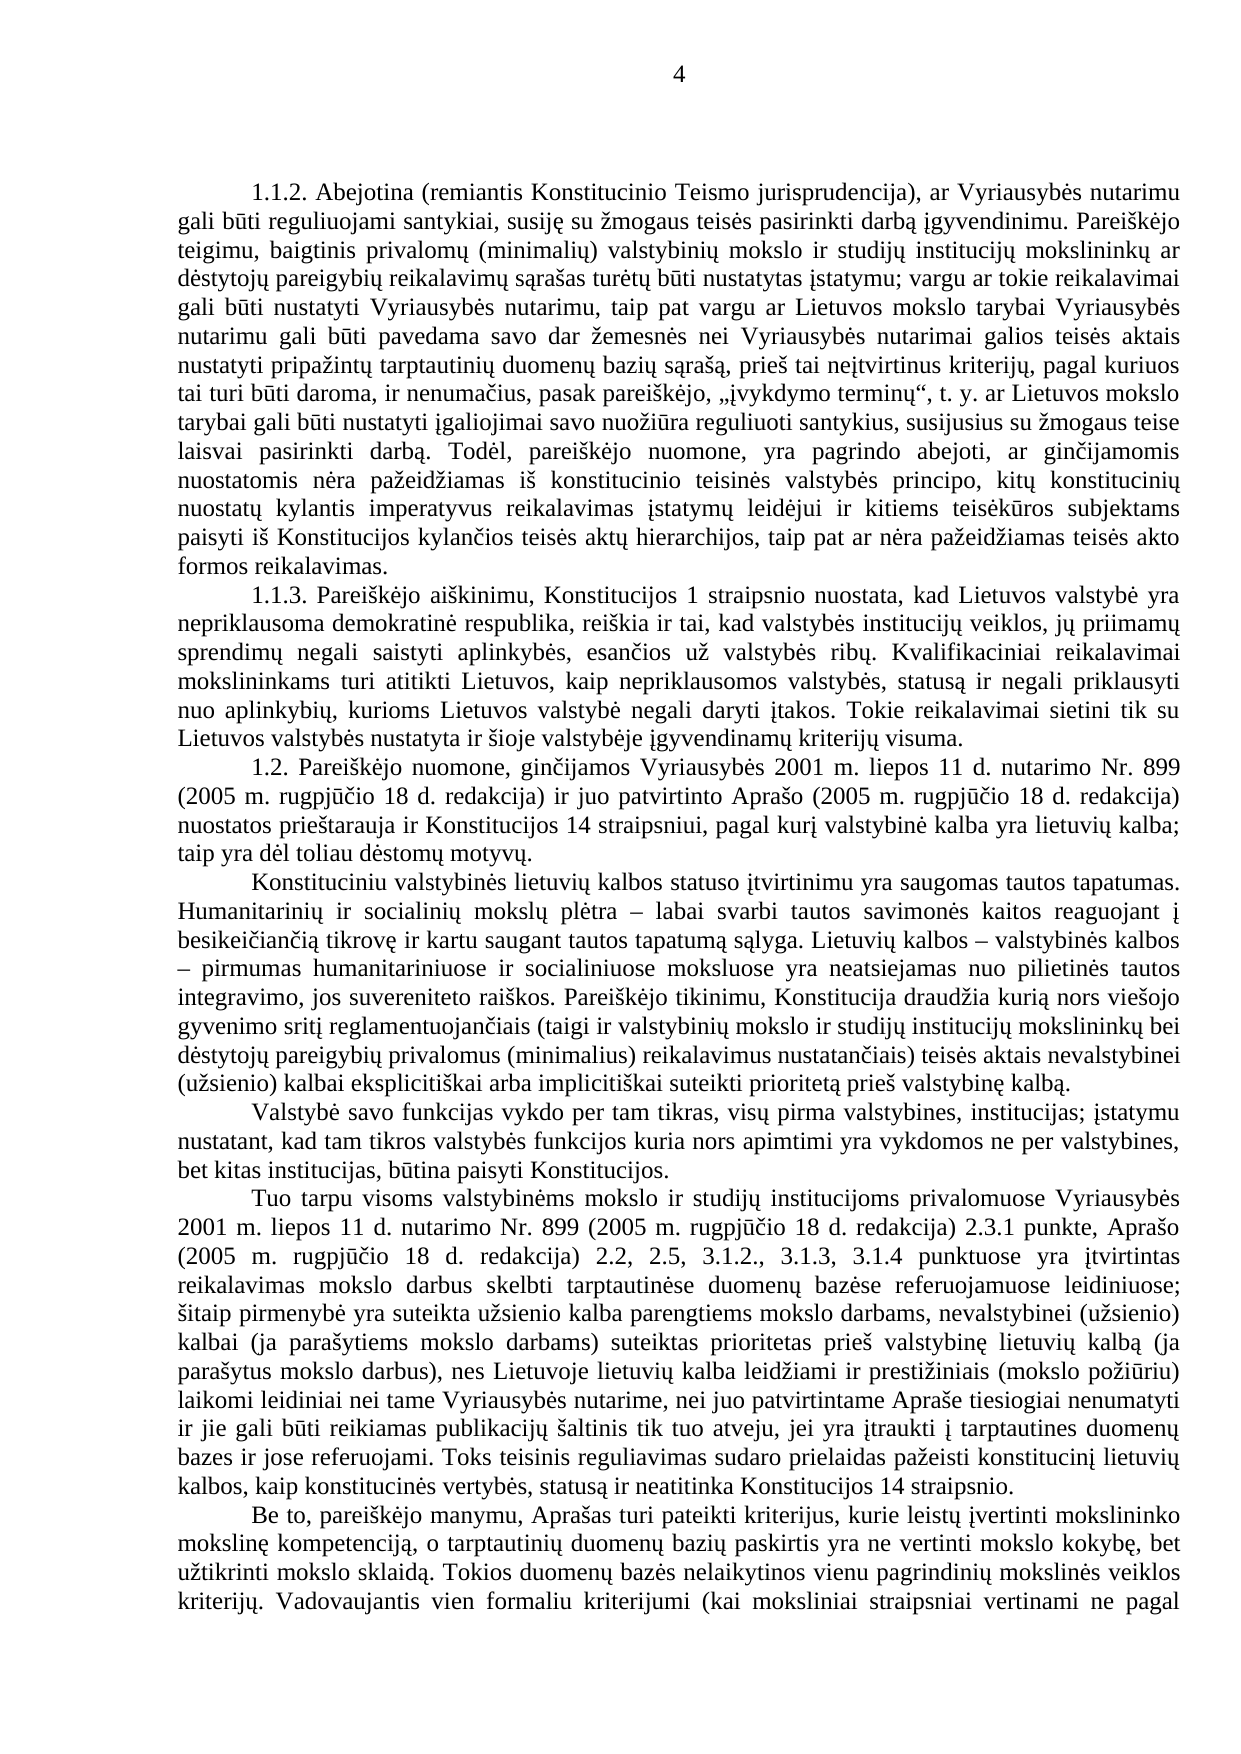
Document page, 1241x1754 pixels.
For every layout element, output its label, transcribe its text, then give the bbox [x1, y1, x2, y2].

text Tuo tarpu visoms valstybinėms mokslo ir studijų institucijoms privalomuose Vyriausybės 2001 m. liepos 11 d. nutarimo Nr. 899 (2005 m. rugpjūčio 18 d. redakcija) 2.3.1 punkte, Aprašo (2005 m. rugpjūčio 18 d. redakcija) 2.2, 2.5, 3.1.2., 3.1.3, 3.1.4 punktuose yra įtvirtintas reikalavimas mokslo darbus skelbti tarptautinėse duomenų bazėse referuojamuose leidiniuose; šitaip pirmenybė yra suteikta užsienio kalba parengtiems mokslo darbams, nevalstybinei (užsienio) kalbai (ja parašytiems mokslo darbams) suteiktas prioritetas prieš valstybinę lietuvių kalbą (ja parašytus mokslo darbus), nes Lietuvoje lietuvių kalba leidžiami ir prestižiniais (mokslo požiūriu) laikomi leidiniai nei tame Vyriausybės nutarime, nei juo patvirtintame Apraše tiesiogiai nenumatyti ir jie gali būti reikiamas publikacijų šaltinis tik tuo atveju, jei yra įtraukti į tarptautines duomenų bazes ir jose referuojami. Toks teisinis reguliavimas sudaro prielaidas pažeisti konstitucinį lietuvių kalbos, kaip konstitucinės vertybės, statusą ir neatitinka Konstitucijos 14 straipsnio. [177, 1183, 1181, 1500]
text Valstybė savo funkcijas vykdo per tam tikras, visų pirma valstybines, institucijas; įstatymu nustatant, kad tam tikros valstybės funkcijos kuria nors apimtimi yra vykdomos ne per valstybines, bet kitas institucijas, būtina paisyti Konstitucijos. [177, 1097, 1181, 1183]
text Konstituciniu valstybinės lietuvių kalbos statuso įtvirtinimu yra saugomas tautos tapatumas. Humanitarinių ir socialinių mokslų plėtra – labai svarbi tautos savimonės kaitos reaguojant į besikeičiančią tikrovę ir kartu saugant tautos tapatumą sąlyga. Lietuvių kalbos – valstybinės kalbos – pirmumas humanitariniuose ir socialiniuose moksluose yra neatsiejamas nuo pilietinės tautos integravimo, jos suvereniteto raiškos. Pareiškėjo tikinimu, Konstitucija draudžia kurią nors viešojo gyvenimo sritį reglamentuojančiais (taigi ir valstybinių mokslo ir studijų institucijų mokslininkų bei dėstytojų pareigybių privalomus (minimalius) reikalavimus nustatančiais) teisės aktais nevalstybinei (užsienio) kalbai eksplicitiškai arba implicitiškai suteikti prioritetą prieš valstybinę kalbą. [177, 867, 1181, 1097]
text Be to, pareiškėjo manymu, Aprašas turi pateikti kriterijus, kurie leistų įvertinti mokslininko mokslinę kompetenciją, o tarptautinių duomenų bazių paskirtis yra ne vertinti mokslo kokybę, bet užtikrinti mokslo sklaidą. Tokios duomenų bazės nelaikytinos vienu pagrindinių mokslinės veiklos kriterijų. Vadovaujantis vien formaliu kriterijumi (kai moksliniai straipsniai vertinami ne pagal [177, 1500, 1181, 1615]
text 1.1.3. Pareiškėjo aiškinimu, Konstitucijos 1 straipsnio nuostata, kad Lietuvos valstybė yra nepriklausoma demokratinė respublika, reiškia ir tai, kad valstybės institucijų veiklos, jų priimamų sprendimų negali saistyti aplinkybės, esančios už valstybės ribų. Kvalifikaciniai reikalavimai mokslininkams turi atitikti Lietuvos, kaip nepriklausomos valstybės, statusą ir negali priklausyti nuo aplinkybių, kurioms Lietuvos valstybė negali daryti įtakos. Tokie reikalavimai sietini tik su Lietuvos valstybės nustatyta ir šioje valstybėje įgyvendinamų kriterijų visuma. [177, 580, 1181, 752]
text 1.2. Pareiškėjo nuomone, ginčijamos Vyriausybės 2001 m. liepos 11 d. nutarimo Nr. 899 (2005 m. rugpjūčio 18 d. redakcija) ir juo patvirtinto Aprašo (2005 m. rugpjūčio 18 d. redakcija) nuostatos prieštarauja ir Konstitucijos 14 straipsniui, pagal kurį valstybinė kalba yra lietuvių kalba; taip yra dėl toliau dėstomų motyvų. [177, 752, 1181, 867]
text 1.1.2. Abejotina (remiantis Konstitucinio Teismo jurisprudencija), ar Vyriausybės nutarimu gali būti reguliuojami santykiai, susiję su žmogaus teisės pasirinkti darbą įgyvendinimu. Pareiškėjo teigimu, baigtinis privalomų (minimalių) valstybinių mokslo ir studijų institucijų mokslininkų ar dėstytojų pareigybių reikalavimų sąrašas turėtų būti nustatytas įstatymu; vargu ar tokie reikalavimai gali būti nustatyti Vyriausybės nutarimu, taip pat vargu ar Lietuvos mokslo tarybai Vyriausybės nutarimu gali būti pavedama savo dar žemesnės nei Vyriausybės nutarimai galios teisės aktais nustatyti pripažintų tarptautinių duomenų bazių sąrašą, prieš tai neįtvirtinus kriterijų, pagal kuriuos tai turi būti daroma, ir nenumačius, pasak pareiškėjo, „įvykdymo terminų“, t. y. ar Lietuvos mokslo tarybai gali būti nustatyti įgaliojimai savo nuožiūra reguliuoti santykius, susijusius su žmogaus teise laisvai pasirinkti darbą. Todėl, pareiškėjo nuomone, yra pagrindo abejoti, ar ginčijamomis nuostatomis nėra pažeidžiamas iš konstitucinio teisinės valstybės principo, kitų konstitucinių nuostatų kylantis imperatyvus reikalavimas įstatymų leidėjui ir kitiems teisėkūros subjektams paisyti iš Konstitucijos kylančios teisės aktų hierarchijos, taip pat ar nėra pažeidžiamas teisės akto formos reikalavimas. [177, 177, 1181, 580]
